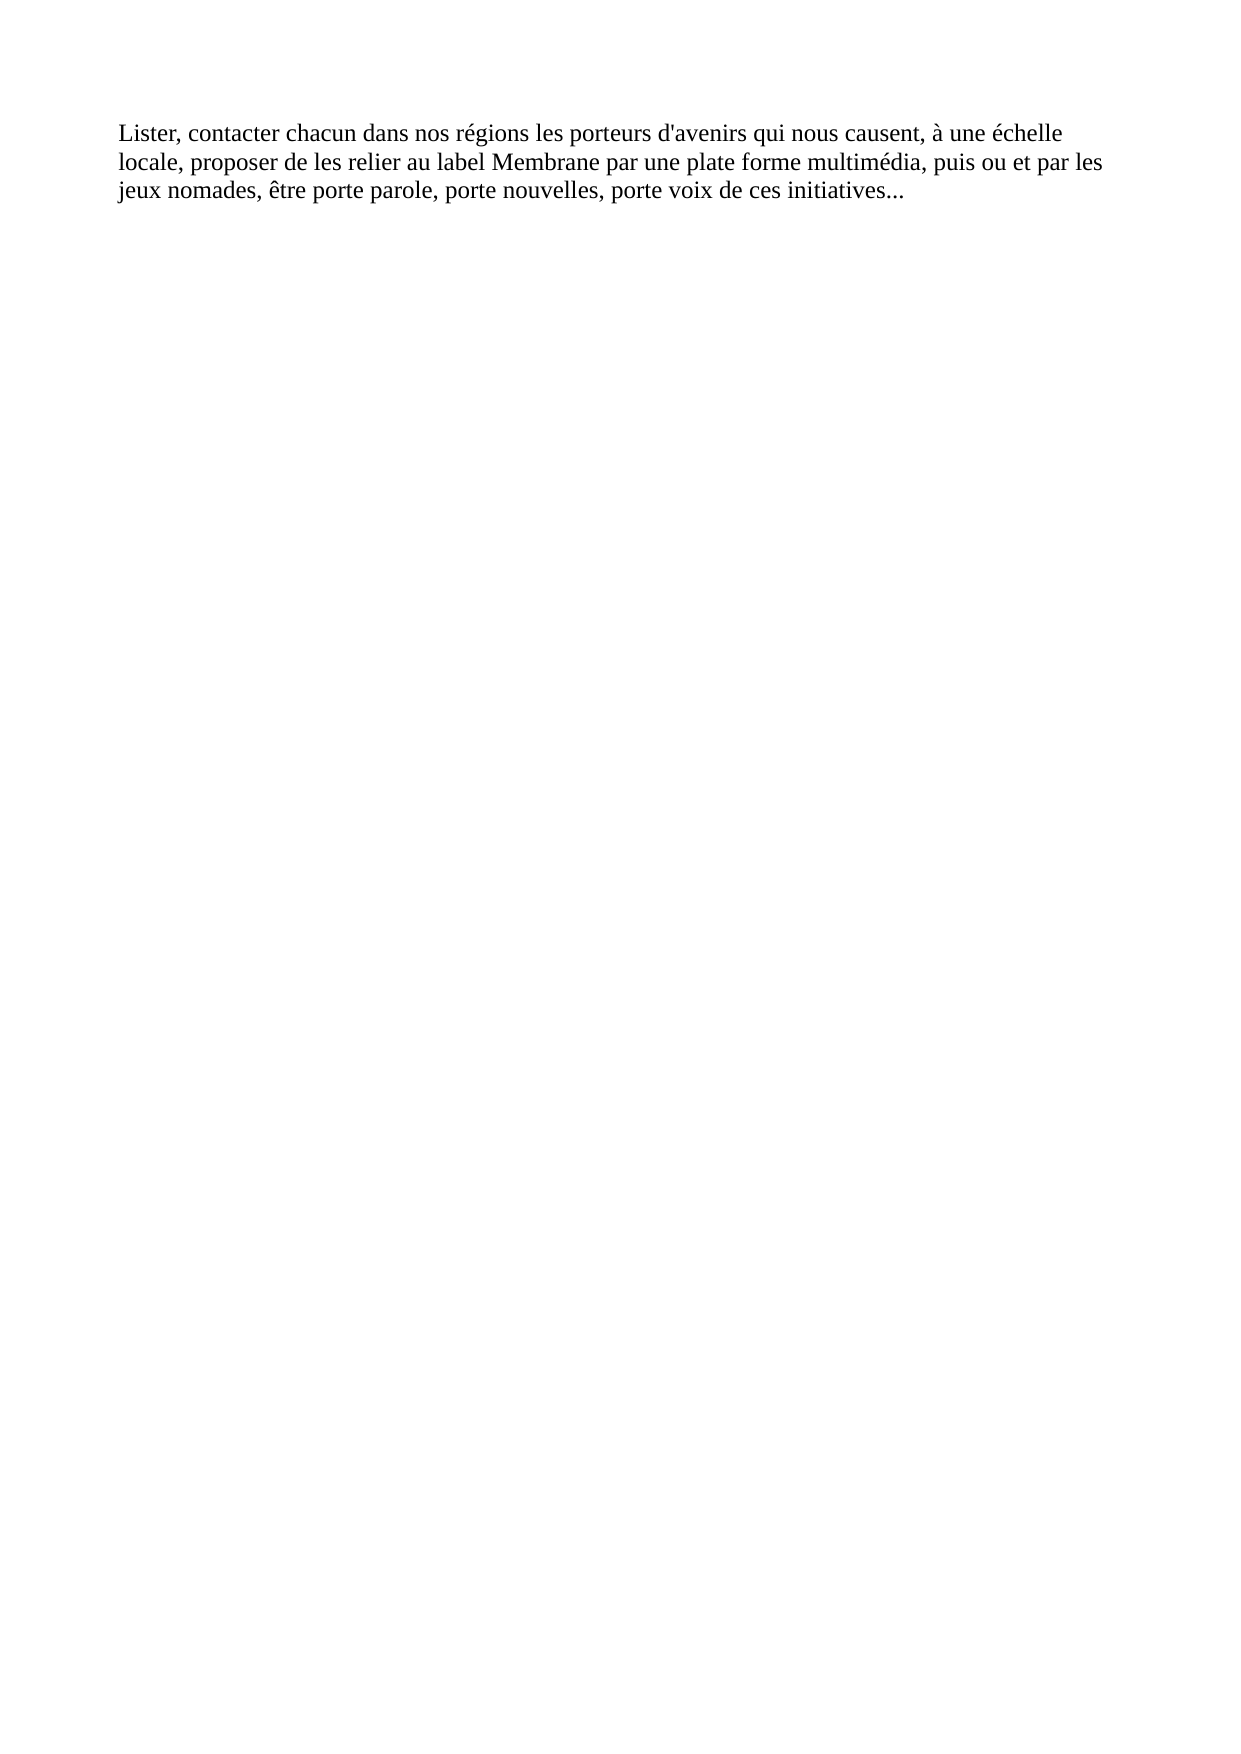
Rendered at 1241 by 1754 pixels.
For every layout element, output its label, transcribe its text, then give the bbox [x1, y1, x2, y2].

text Lister, contacter chacun dans nos régions les porteurs d'avenirs qui nous causent, à une échelle locale, proposer de les relier au label Membrane par une plate forme multimédia, puis ou et par les jeux nomades, être porte parole, porte nouvelles, porte voix de ces initiatives... [118, 118, 1122, 204]
